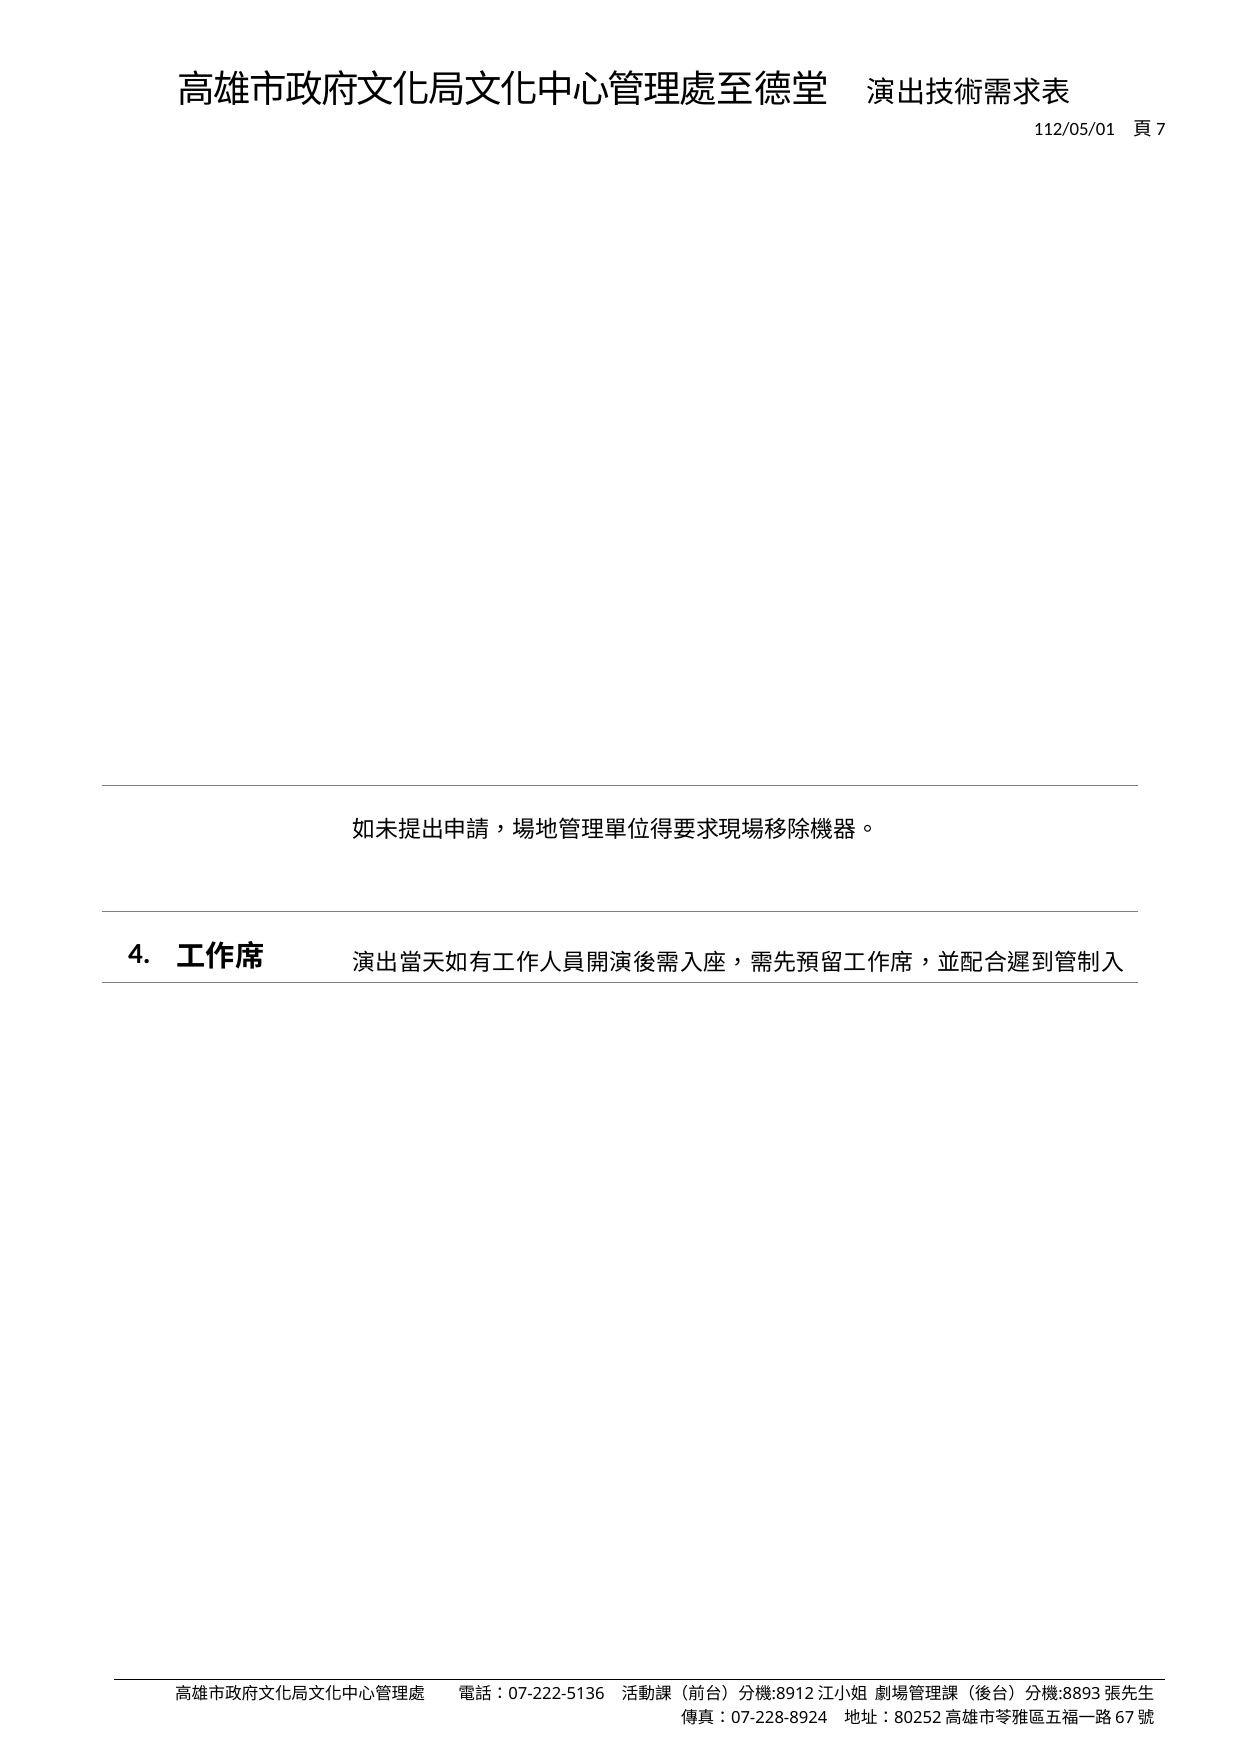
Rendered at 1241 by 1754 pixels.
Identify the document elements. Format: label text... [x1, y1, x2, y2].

table_cell 演出當天如有工作人員開演後需入座，需先預留工作席，並配合遲到管制入 [341, 912, 1138, 982]
table_cell 4. [102, 912, 165, 982]
table_cell [165, 786, 341, 911]
table_cell 工作席 [165, 912, 341, 982]
table_cell 如未提出申請，場地管理單位得要求現場移除機器。 [341, 786, 1138, 911]
table_cell [102, 786, 165, 911]
